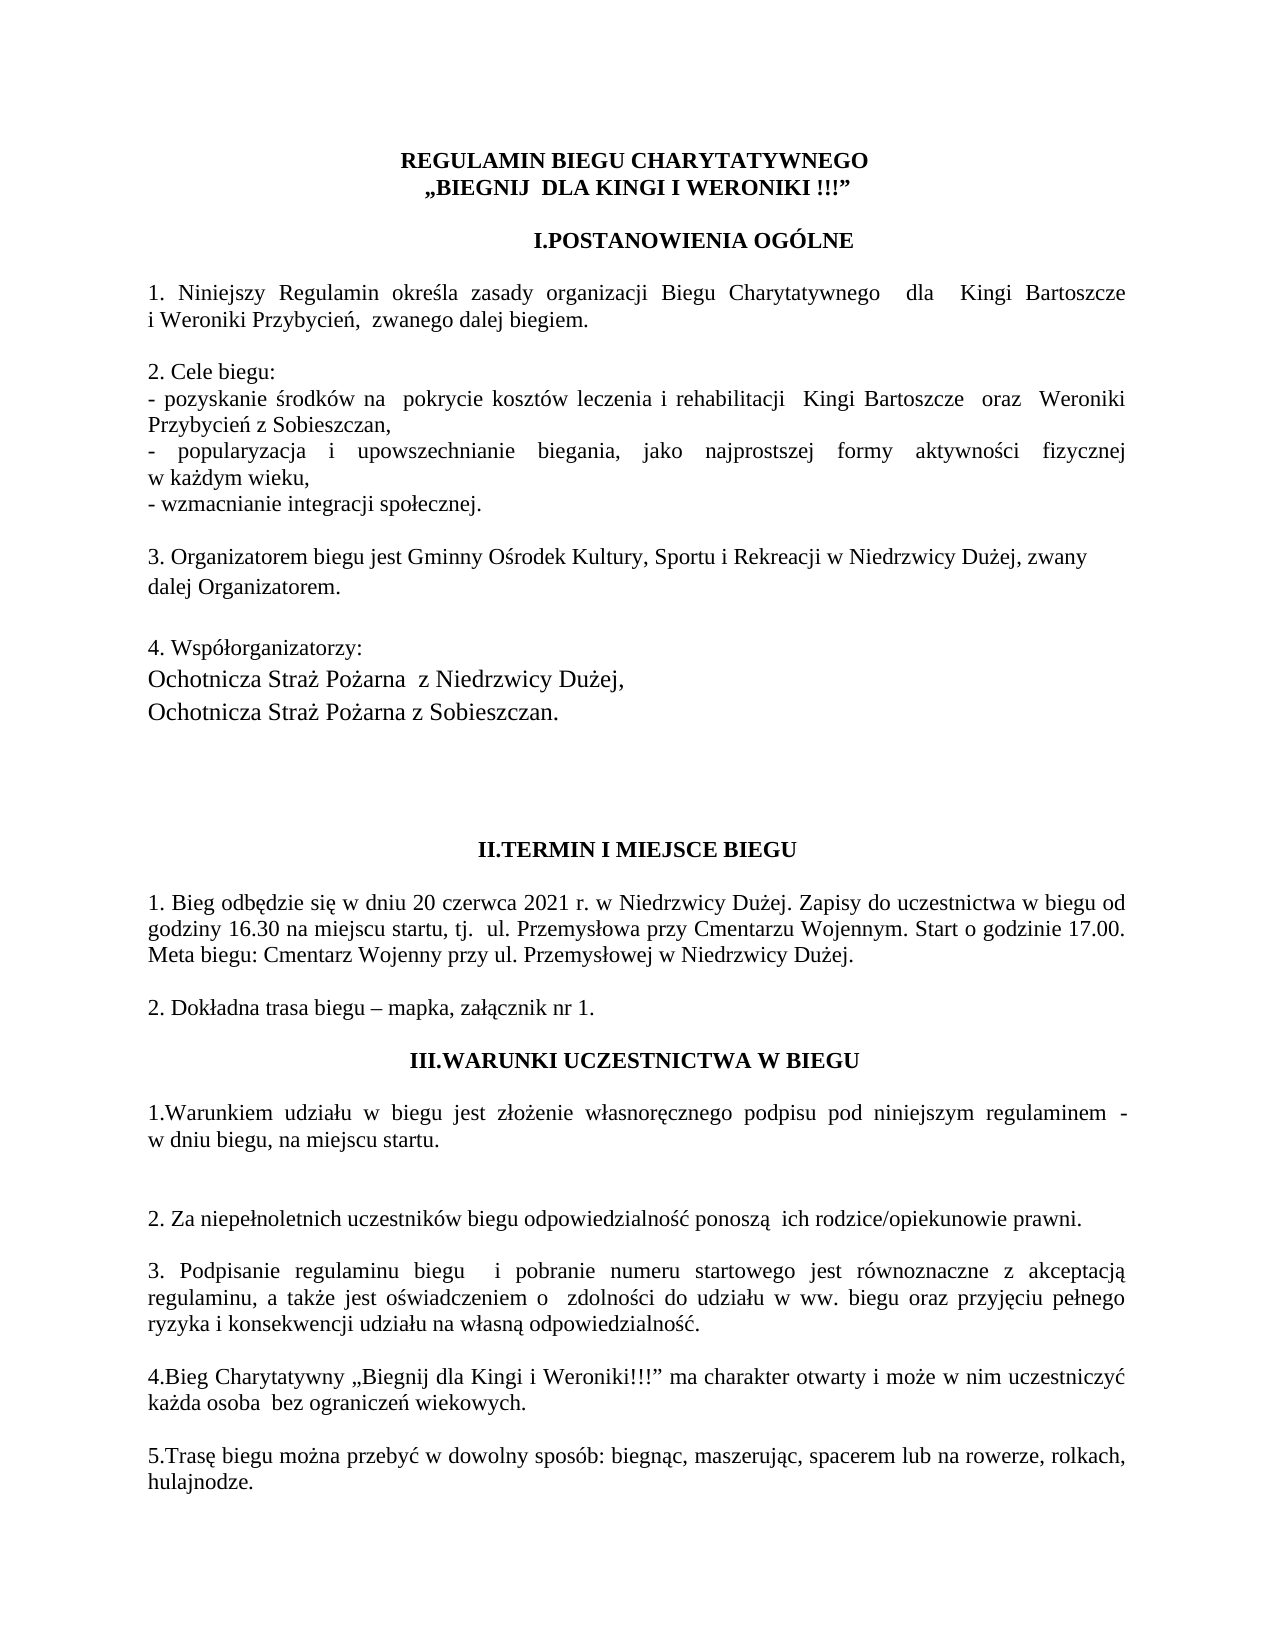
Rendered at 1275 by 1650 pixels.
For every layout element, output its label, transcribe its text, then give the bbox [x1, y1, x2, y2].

text 1.Warunkiem udziału w biegu jest złożenie własnoręcznego podpisu pod niniejszym regulaminem - w dniu biegu, na miejscu startu. [148, 1099, 1127, 1152]
list I.POSTANOWIENIA OGÓLNE [185, 227, 1127, 253]
text 1. Bieg odbędzie się w dniu 20 czerwca 2021 r. w Niedrzwicy Dużej. Zapisy do uczestnictwa w biegu od godziny 16.30 na miejscu startu, tj. ul. Przemysłowa przy Cmentarzu Wojennym. Start o godzinie 17.00. Meta biegu: Cmentarz Wojenny przy ul. Przemysłowej w Niedrzwicy Dużej. [148, 888, 1127, 968]
text - pozyskanie środków na pokrycie kosztów leczenia i rehabilitacji Kingi Bartoszcze oraz Weroniki Przybycień z Sobieszczan, [148, 385, 1127, 437]
text 2. Za niepełnoletnich uczestników biegu odpowiedzialność ponoszą ich rodzice/opiekunowie prawni. [148, 1205, 1127, 1231]
text 3. Organizatorem biegu jest Gminny Ośrodek Kultury, Sportu i Rekreacji w Niedrzwicy Dużej, zwany dalej Organizatorem. 4. Współorganizatorzy: Ochotnicza Straż Pożarna z Niedrzwicy Dużej, Ochotnicza Straż Pożarna z Sobieszczan. [148, 543, 1127, 758]
text „BIEGNIJ DLA KINGI I WERONIKI !!!” [148, 174, 1127, 200]
text 4.Bieg Charytatywny „Biegnij dla Kingi i Weroniki!!!” ma charakter otwarty i może w nim uczestniczyć każda osoba bez ograniczeń wiekowych. [148, 1363, 1127, 1416]
text II.TERMIN I MIEJSCE BIEGU [148, 836, 1127, 862]
text 1. Niniejszy Regulamin określa zasady organizacji Biegu Charytatywnego dla Kingi Bartoszcze i Weroniki Przybycień, zwanego dalej biegiem. [148, 279, 1127, 332]
text - popularyzacja i upowszechnianie biegania, jako najprostszej formy aktywności fizycznej w każdym wieku, [148, 437, 1127, 490]
text 3. Podpisanie regulaminu biegu i pobranie numeru startowego jest równoznaczne z akceptacją regulaminu, a także jest oświadczeniem o zdolności do udziału w ww. biegu oraz przyjęciu pełnego ryzyka i konsekwencji udziału na własną odpowiedzialność. [148, 1257, 1127, 1337]
text III.WARUNKI UCZESTNICTWA W BIEGU [148, 1047, 1127, 1073]
text 2. Cele biegu: [148, 358, 1127, 385]
text 2. Dokładna trasa biegu – mapka, załącznik nr 1. [148, 994, 1127, 1020]
text - wzmacnianie integracji społecznej. [148, 490, 1127, 517]
text REGULAMIN BIEGU CHARYTATYWNEGO [148, 148, 1127, 174]
text 5.Trasę biegu można przebyć w dowolny sposób: biegnąc, maszerując, spacerem lub na rowerze, rolkach, hulajnodze. [148, 1442, 1127, 1495]
